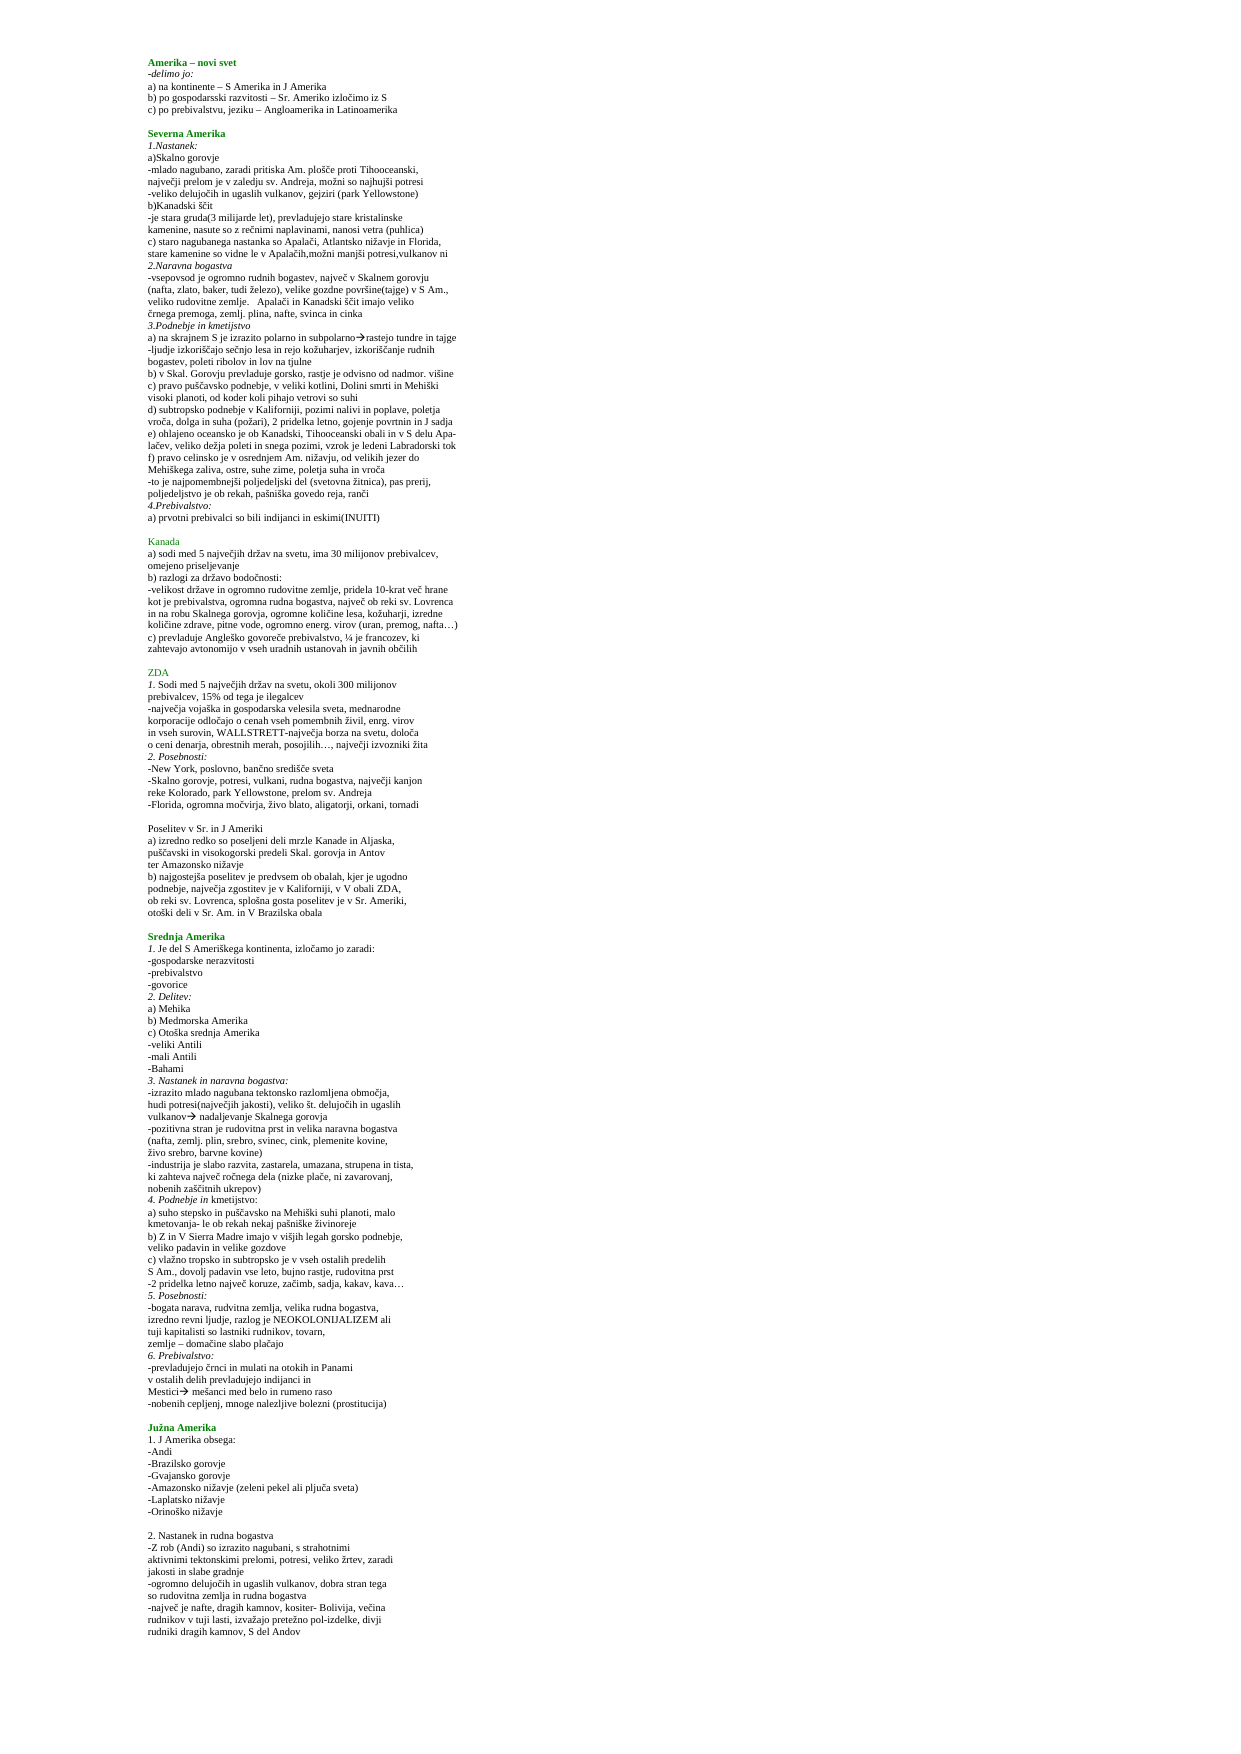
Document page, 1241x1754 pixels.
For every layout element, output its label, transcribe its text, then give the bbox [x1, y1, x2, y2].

text -največja vojaška in gospodarska velesila sveta, mednarodne [148, 703, 1093, 715]
text -pozitivna stran je rudovitna prst in velika naravna bogastva [148, 1122, 1093, 1134]
text v ostalih delih prevladujejo indijanci in [148, 1374, 1093, 1386]
text 4.Prebivalstvo: [148, 499, 1093, 511]
text -nobenih cepljenj, mnoge nalezljive bolezni (prostitucija) [148, 1398, 1093, 1410]
text hudi potresi(največjih jakosti), veliko št. delujočih in ugaslih [148, 1098, 1093, 1110]
text -gospodarske nerazvitosti [148, 955, 1093, 967]
text jakosti in slabe gradnje [148, 1566, 1093, 1578]
text b) v Skal. Gorovju prevladuje gorsko, rastje je odvisno od nadmor. višine [148, 368, 1093, 380]
text c) pravo puščavsko podnebje, v veliki kotlini, Dolini smrti in Mehiški [148, 380, 1093, 392]
text so rudovitna zemlja in rudna bogastva [148, 1589, 1093, 1602]
text a) Mehika [148, 1003, 1093, 1014]
text c) prevladuje Angleško govoreče prebivalstvo, ¼ je francozev, ki [148, 631, 1093, 643]
text Južna Amerika [148, 1422, 1093, 1434]
text -Bahami [148, 1062, 1093, 1074]
text a) na skrajnem S je izrazito polarno in subpolarnorastejo tundre in tajge [148, 332, 1093, 344]
text količine zdrave, pitne vode, ogromno energ. virov (uran, premog, nafta…) [148, 619, 1093, 631]
text 1. Sodi med 5 največjih držav na svetu, okoli 300 milijonov [148, 679, 1093, 691]
text vroča, dolga in suha (požari), 2 pridelka letno, gojenje povrtnin in J sadja [148, 416, 1093, 428]
text ob reki sv. Lovrenca, splošna gosta poselitev je v Sr. Ameriki, [148, 895, 1093, 907]
text -veliko delujočih in ugaslih vulkanov, gejziri (park Yellowstone) [148, 188, 1093, 200]
text lačev, veliko dežja poleti in snega pozimi, vzrok je ledeni Labradorski tok [148, 439, 1093, 452]
text zemlje – domačine slabo plačajo [148, 1338, 1093, 1350]
text Severna Amerika [148, 128, 1093, 140]
text največji prelom je v zaledju sv. Andreja, možni so najhujši potresi [148, 176, 1093, 188]
text 2. Nastanek in rudna bogastva [148, 1530, 1093, 1542]
text omejeno priseljevanje [148, 559, 1093, 571]
text e) ohlajeno oceansko je ob Kanadski, Tihooceanski obali in v S delu Apa- [148, 428, 1093, 439]
text -Skalno gorovje, potresi, vulkani, rudna bogastva, največji kanjon [148, 775, 1093, 787]
text in vseh surovin, WALLSTRETT-največja borza na svetu, določa [148, 727, 1093, 739]
text ki zahteva največ ročnega dela (nizke plače, ni zavarovanj, [148, 1170, 1093, 1182]
text rudniki dragih kamnov, S del Andov [148, 1626, 1093, 1637]
text zahtevajo avtonomijo v vseh uradnih ustanovah in javnih občilih [148, 643, 1093, 655]
text podnebje, največja zgostitev je v Kaliforniji, v V obali ZDA, [148, 883, 1093, 895]
text (nafta, zemlj. plin, srebro, svinec, cink, plemenite kovine, [148, 1134, 1093, 1146]
text -govorice [148, 979, 1093, 991]
text ter Amazonsko nižavje [148, 859, 1093, 871]
text kamenine, nasute so z rečnimi naplavinami, nanosi vetra (puhlica) [148, 224, 1093, 236]
text črnega premoga, zemlj. plina, nafte, svinca in cinka [148, 308, 1093, 320]
text -Brazilsko gorovje [148, 1458, 1093, 1470]
text -Laplatsko nižavje [148, 1494, 1093, 1506]
text 2. Posebnosti: [148, 751, 1093, 763]
text -največ je nafte, dragih kamnov, kositer- Bolivija, večina [148, 1602, 1093, 1613]
text 5. Posebnosti: [148, 1290, 1093, 1302]
text stare kamenine so vidne le v Apalačih,možni manjši potresi,vulkanov ni [148, 248, 1093, 260]
text -izrazito mlado nagubana tektonsko razlomljena območja, [148, 1086, 1093, 1098]
text a) prvotni prebivalci so bili indijanci in eskimi(INUITI) [148, 511, 1093, 523]
text 1.Nastanek: [148, 140, 1093, 152]
text 1. J Amerika obsega: [148, 1434, 1093, 1446]
text živo srebro, barvne kovine) [148, 1146, 1093, 1158]
text c) Otoška srednja Amerika [148, 1027, 1093, 1038]
text b) razlogi za državo bodočnosti: [148, 571, 1093, 583]
text S Am., dovolj padavin vse leto, bujno rastje, rudovitna prst [148, 1266, 1093, 1278]
text -bogata narava, rudvitna zemlja, velika rudna bogastva, [148, 1302, 1093, 1314]
text b) najgostejša poselitev je predvsem ob obalah, kjer je ugodno [148, 871, 1093, 883]
text Mestici mešanci med belo in rumeno raso [148, 1386, 1093, 1398]
text 3.Podnebje in kmetijstvo [148, 320, 1093, 332]
text rudnikov v tuji lasti, izvažajo pretežno pol-izdelke, divji [148, 1613, 1093, 1626]
text bogastev, poleti ribolov in lov na tjulne [148, 356, 1093, 368]
text a) sodi med 5 največjih držav na svetu, ima 30 milijonov prebivalcev, [148, 547, 1093, 559]
text b) Medmorska Amerika [148, 1014, 1093, 1027]
text a) na kontinente – S Amerika in J Amerika [148, 80, 1093, 92]
text Srednja Amerika [148, 931, 1093, 943]
text Poselitev v Sr. in J Ameriki [148, 823, 1093, 835]
text puščavski in visokogorski predeli Skal. gorovja in Antov [148, 847, 1093, 859]
text b) po gospodarsski razvitosti – Sr. Ameriko izločimo iz S [148, 92, 1093, 104]
text 2. Delitev: [148, 991, 1093, 1003]
text -mali Antili [148, 1051, 1093, 1062]
text -prebivalstvo [148, 967, 1093, 979]
text f) pravo celinsko je v osrednjem Am. nižavju, od velikih jezer do [148, 452, 1093, 463]
text o ceni denarja, obrestnih merah, posojilih…, največji izvozniki žita [148, 739, 1093, 751]
text -ogromno delujočih in ugaslih vulkanov, dobra stran tega [148, 1578, 1093, 1589]
text -Z rob (Andi) so izrazito nagubani, s strahotnimi [148, 1542, 1093, 1554]
text -je stara gruda(3 milijarde let), prevladujejo stare kristalinske [148, 212, 1093, 224]
text poljedeljstvo je ob rekah, pašniška govedo reja, ranči [148, 487, 1093, 499]
text -ljudje izkoriščajo sečnjo lesa in rejo kožuharjev, izkoriščanje rudnih [148, 344, 1093, 356]
text a) suho stepsko in puščavsko na Mehiški suhi planoti, malo [148, 1206, 1093, 1218]
text 3. Nastanek in naravna bogastva: [148, 1074, 1093, 1086]
text izredno revni ljudje, razlog je NEOKOLONIJALIZEM ali [148, 1314, 1093, 1326]
text -industrija je slabo razvita, zastarela, umazana, strupena in tista, [148, 1158, 1093, 1170]
text kmetovanja- le ob rekah nekaj pašniške živinoreje [148, 1218, 1093, 1230]
text nobenih zaščitnih ukrepov) [148, 1182, 1093, 1194]
text -Amazonsko nižavje (zeleni pekel ali pljuča sveta) [148, 1482, 1093, 1494]
text 4. Podnebje in kmetijstvo: [148, 1194, 1093, 1206]
text -prevladujejo črnci in mulati na otokih in Panami [148, 1362, 1093, 1374]
text -to je najpomembnejši poljedeljski del (svetovna žitnica), pas prerij, [148, 476, 1093, 487]
text 1. Je del S Ameriškega kontinenta, izločamo jo zaradi: [148, 943, 1093, 955]
text 6. Prebivalstvo: [148, 1350, 1093, 1362]
text otoški deli v Sr. Am. in V Brazilska obala [148, 907, 1093, 919]
text -vsepovsod je ogromno rudnih bogastev, največ v Skalnem gorovju [148, 272, 1093, 284]
text Kanada [148, 535, 1093, 547]
text (nafta, zlato, baker, tudi železo), velike gozdne površine(tajge) v S Am., [148, 284, 1093, 296]
text aktivnimi tektonskimi prelomi, potresi, veliko žrtev, zaradi [148, 1554, 1093, 1566]
text c) po prebivalstvu, jeziku – Angloamerika in Latinoamerika [148, 104, 1093, 116]
text c) vlažno tropsko in subtropsko je v vseh ostalih predelih [148, 1254, 1093, 1266]
text veliko padavin in velike gozdove [148, 1242, 1093, 1254]
text -Florida, ogromna močvirja, živo blato, aligatorji, orkani, tornadi [148, 799, 1093, 811]
text c) staro nagubanega nastanka so Apalači, Atlantsko nižavje in Florida, [148, 236, 1093, 248]
text -Andi [148, 1446, 1093, 1458]
text veliko rudovitne zemlje. Apalači in Kanadski ščit imajo veliko [148, 296, 1093, 308]
text b) Z in V Sierra Madre imajo v višjih legah gorsko podnebje, [148, 1230, 1093, 1242]
text -delimo jo: [148, 68, 1093, 80]
text prebivalcev, 15% od tega je ilegalcev [148, 691, 1093, 703]
text -New York, poslovno, bančno središče sveta [148, 763, 1093, 775]
text Amerika – novi svet [148, 56, 1093, 68]
text a) izredno redko so poseljeni deli mrzle Kanade in Aljaska, [148, 835, 1093, 847]
text -Orinoško nižavje [148, 1506, 1093, 1518]
text b)Kanadski ščit [148, 200, 1093, 212]
text vulkanov nadaljevanje Skalnega gorovja [148, 1110, 1093, 1122]
text -2 pridelka letno največ koruze, začimb, sadja, kakav, kava… [148, 1278, 1093, 1290]
text kot je prebivalstva, ogromna rudna bogastva, največ ob reki sv. Lovrenca [148, 595, 1093, 607]
text -Gvajansko gorovje [148, 1470, 1093, 1482]
text -velikost države in ogromno rudovitne zemlje, pridela 10-krat več hrane [148, 583, 1093, 595]
text d) subtropsko podnebje v Kaliforniji, pozimi nalivi in poplave, poletja [148, 404, 1093, 416]
text tuji kapitalisti so lastniki rudnikov, tovarn, [148, 1326, 1093, 1338]
text in na robu Skalnega gorovja, ogromne količine lesa, kožuharji, izredne [148, 607, 1093, 619]
text -veliki Antili [148, 1038, 1093, 1051]
text ZDA [148, 667, 1093, 679]
text a)Skalno gorovje [148, 152, 1093, 164]
text korporacije odločajo o cenah vseh pomembnih živil, enrg. virov [148, 715, 1093, 727]
text -mlado nagubano, zaradi pritiska Am. plošče proti Tihooceanski, [148, 164, 1093, 176]
text visoki planoti, od koder koli pihajo vetrovi so suhi [148, 392, 1093, 404]
text reke Kolorado, park Yellowstone, prelom sv. Andreja [148, 787, 1093, 799]
text 2.Naravna bogastva [148, 260, 1093, 272]
text Mehiškega zaliva, ostre, suhe zime, poletja suha in vroča [148, 463, 1093, 476]
